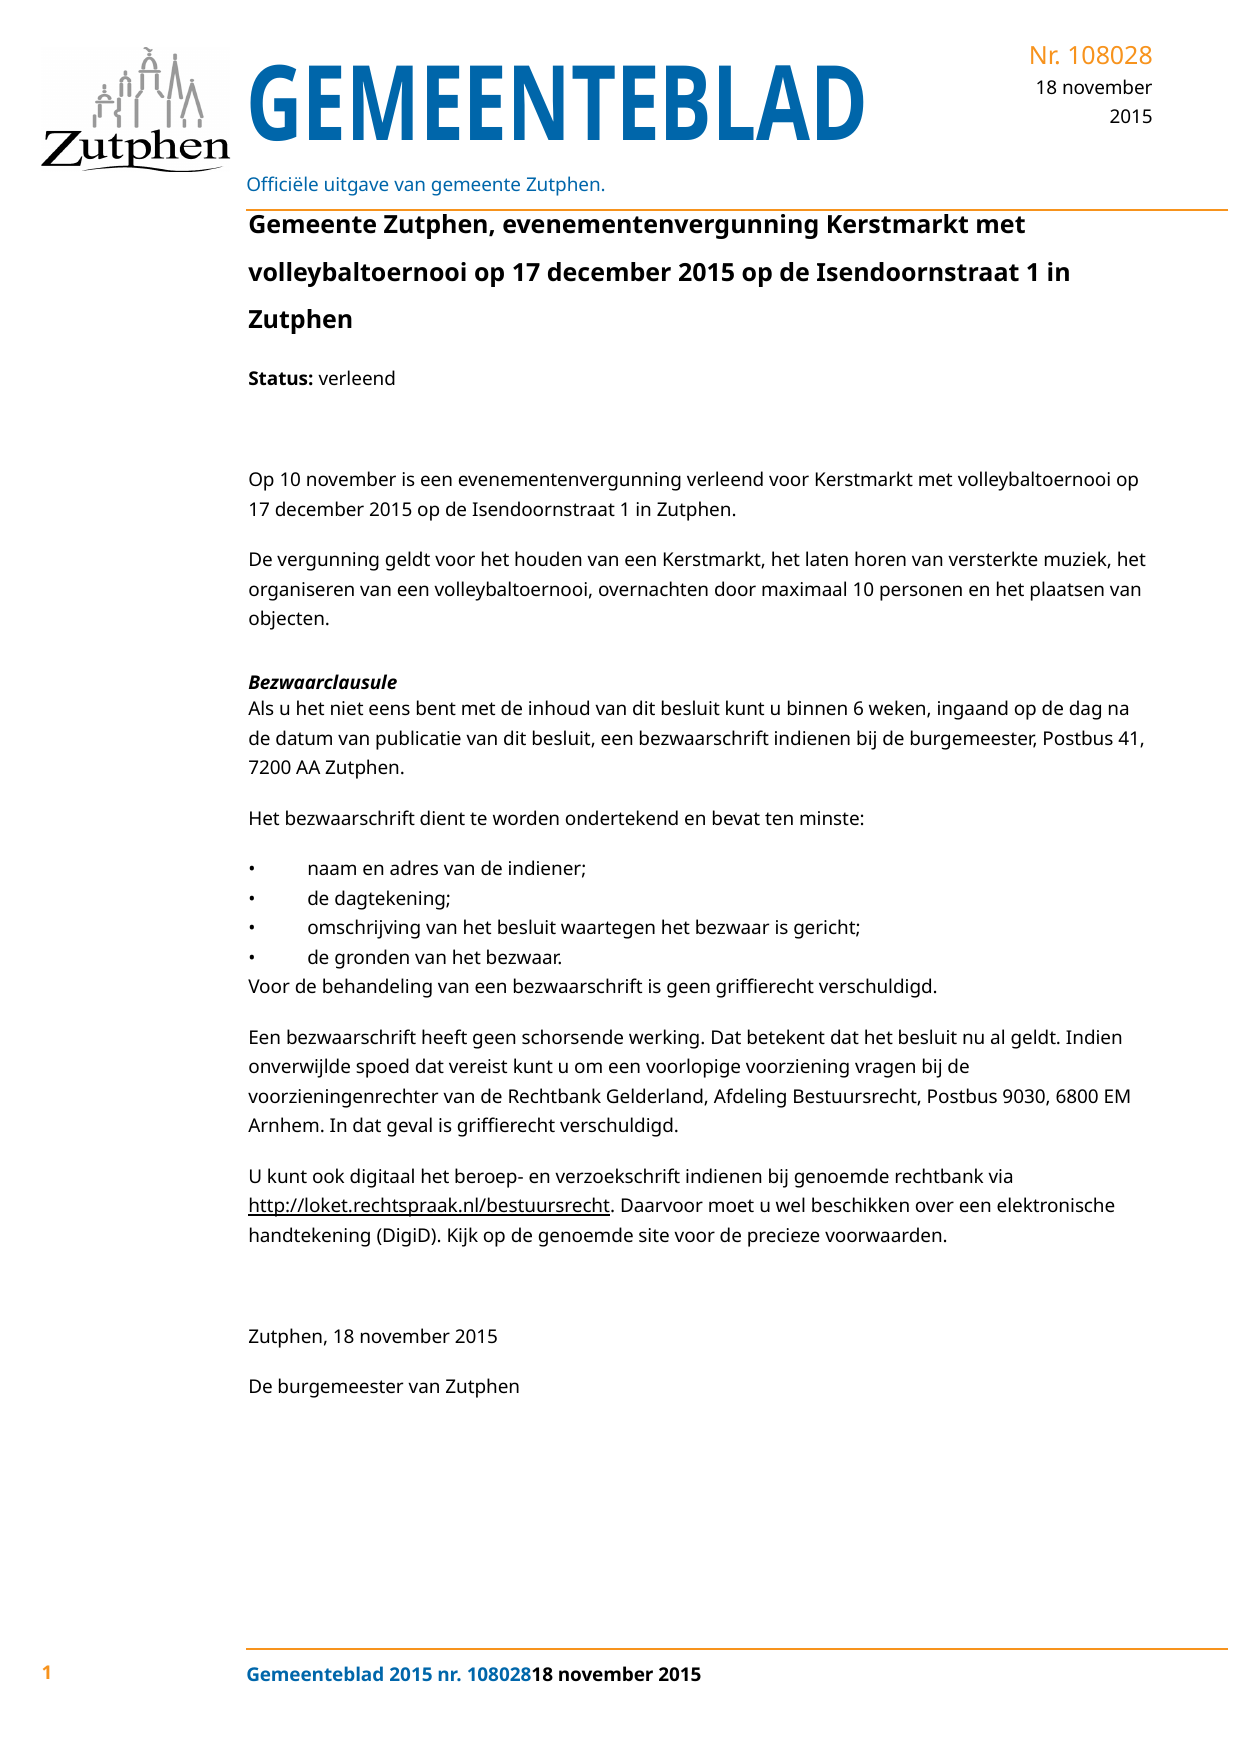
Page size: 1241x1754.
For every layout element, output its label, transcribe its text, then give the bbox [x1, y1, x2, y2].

text De vergunning geldt voor het houden van een Kerstmarkt, het laten horen van versterkte muziek, het organiseren van een volleybaltoernooi, overnachten door maximaal 10 personen en het plaatsen van objecten. [248, 546, 1152, 631]
picture [41, 47, 231, 172]
text Zutphen, 18 november 2015 [248, 1323, 1152, 1349]
text Op 10 november is een evenementenvergunning verleend voor Kerstmarkt met volleybaltoernooi op 17 december 2015 op de Isendoornstraat 1 in Zutphen. [248, 466, 1152, 522]
text Gemeente Zutphen, evenementenvergunning Kerstmarkt met volleybaltoernooi op 17 december 2015 op de Isendoornstraat 1 in Zutphen [248, 211, 1152, 336]
text Het bezwaarschrift dient te worden ondertekend en bevat ten minste: [248, 805, 1152, 831]
text Een bezwaarschrift heeft geen schorsende werking. Dat betekent dat het besluit nu al geldt. Indien onverwijlde spoed dat vereist kunt u om een voorlopige voorziening vragen bij de voorzieningenrechter van de Rechtbank Gelderland, Afdeling Bestuursrecht, Postbus 9030, 6800 EM Arnhem. In dat geval is griffierecht verschuldigd. [248, 1024, 1152, 1138]
text Bezwaarclausule [248, 669, 1152, 695]
text Als u het niet eens bent met de inhoud van dit besluit kunt u binnen 6 weken, ingaand op de dag na de datum van publicatie van dit besluit, een bezwaarschrift indienen bij de burgemeester, Postbus 41, 7200 AA Zutphen. [248, 695, 1152, 780]
text U kunt ook digitaal het beroep- en verzoekschrift indienen bij genoemde rechtbank via http://loket.rechtspraak.nl/bestuursrecht. Daarvoor moet u wel beschikken over een elektronische handtekening (DigiD). Kijk op de genoemde site voor de precieze voorwaarden. [248, 1163, 1152, 1248]
list de gronden van het bezwaar. [248, 944, 1152, 970]
list de dagtekening; [248, 885, 1152, 911]
text Voor de behandeling van een bezwaarschrift is geen griffierecht verschuldigd. [248, 973, 1152, 999]
list naam en adres van de indiener; [248, 855, 1152, 881]
text Status: verleend [248, 366, 1152, 391]
text De burgemeester van Zutphen [248, 1373, 1152, 1399]
list omschrijving van het besluit waartegen het bezwaar is gericht; [248, 914, 1152, 940]
